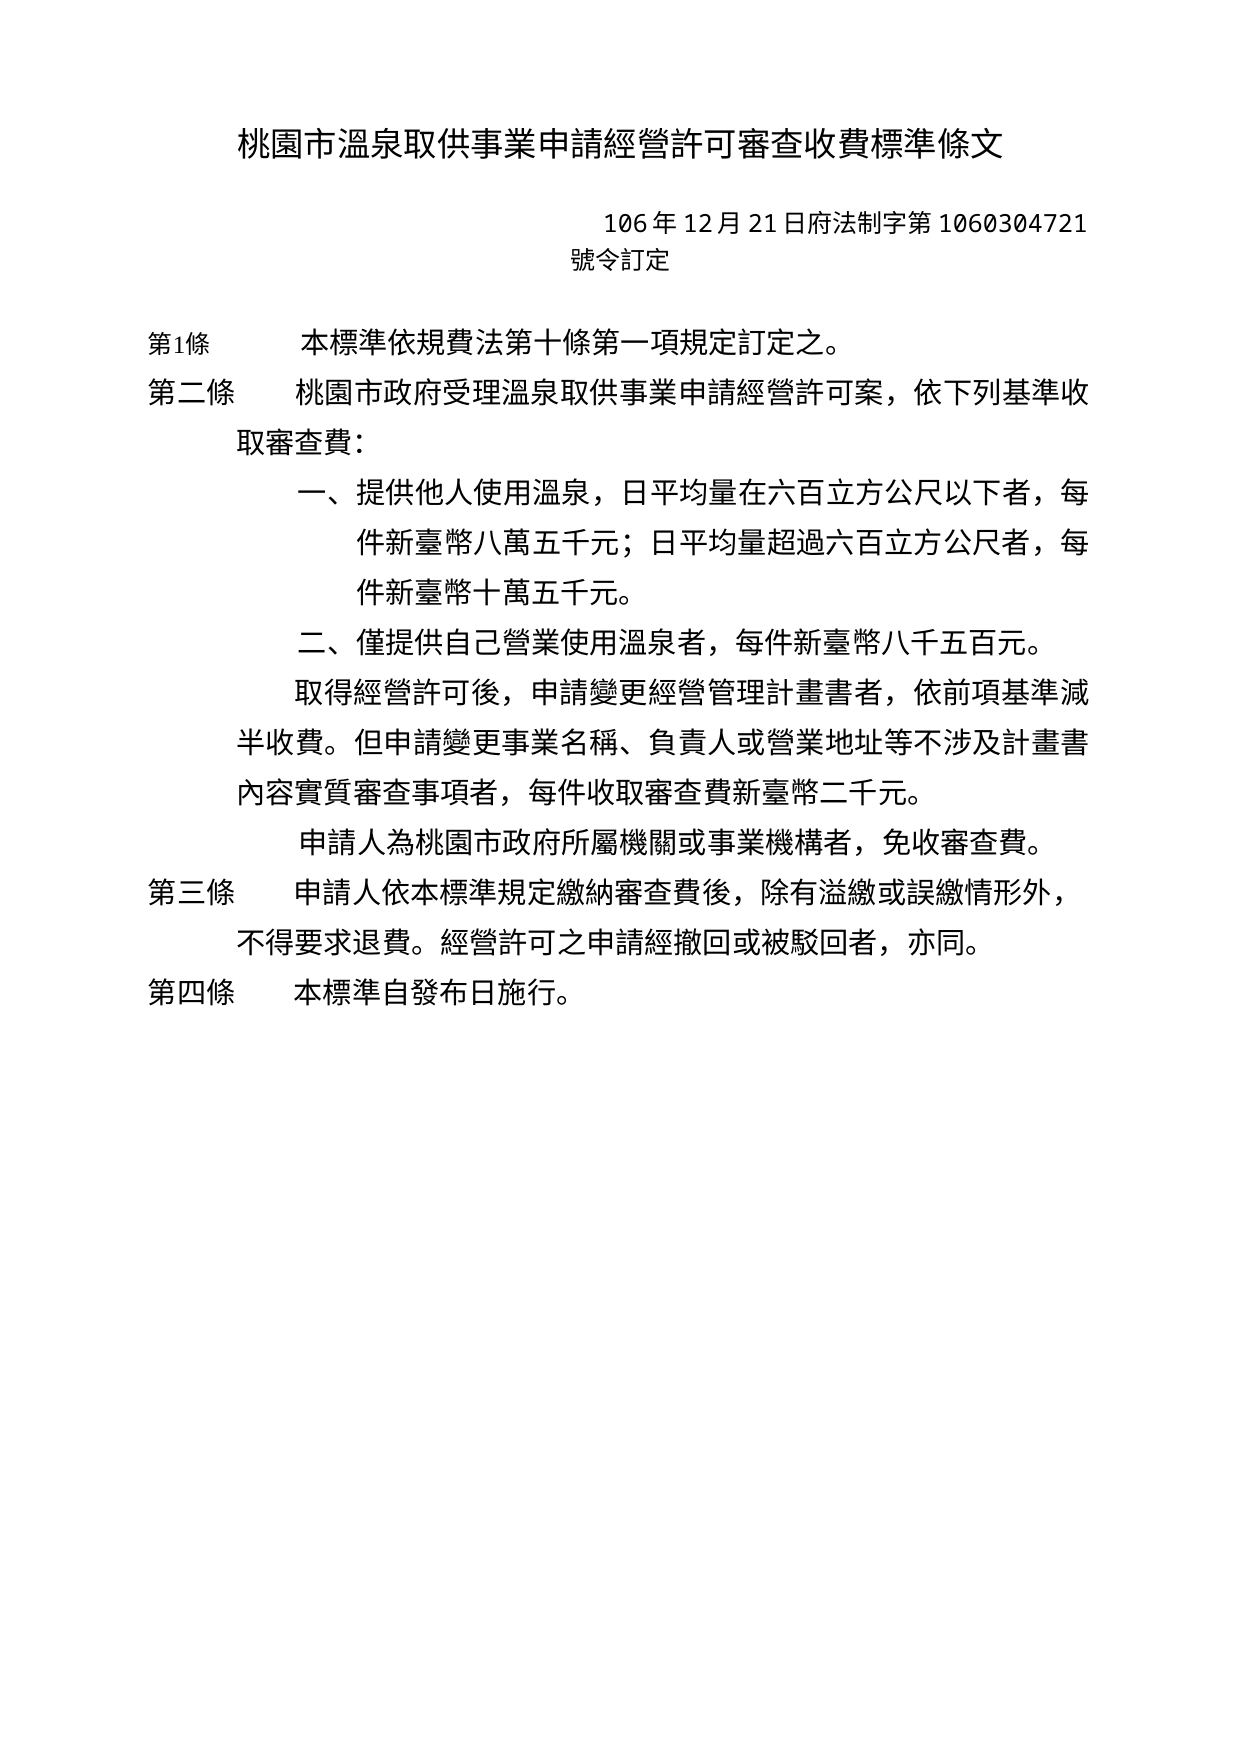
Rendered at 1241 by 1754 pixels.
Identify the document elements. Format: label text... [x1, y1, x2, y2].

text 106年12月21日府法制字第1060304721號令訂定 [148, 204, 1092, 276]
text 二、僅提供自己營業使用溫泉者，每件新臺幣八千五百元。 [298, 614, 1092, 664]
text 一、提供他人使用溫泉，日平均量在六百立方公尺以下者，每件新臺幣八萬五千元；日平均量超過六百立方公尺者，每件新臺幣十萬五千元。 [298, 464, 1092, 614]
text 桃園市溫泉取供事業申請經營許可審查收費標準條文 [148, 118, 1092, 166]
text 第二條 桃園市政府受理溫泉取供事業申請經營許可案，依下列基準收取審查費： [148, 364, 1092, 464]
text 第三條 申請人依本標準規定繳納審查費後，除有溢繳或誤繳情形外，不得要求退費。經營許可之申請經撤回或被駁回者，亦同。 [148, 864, 1092, 964]
text 取得經營許可後，申請變更經營管理計畫書者，依前項基準減半收費。但申請變更事業名稱、負責人或營業地址等不涉及計畫書內容實質審查事項者，每件收取審查費新臺幣二千元。 [236, 664, 1092, 814]
text 第四條 本標準自發布日施行。 [148, 964, 1092, 1014]
list 本標準依規費法第十條第一項規定訂定之。 [148, 314, 1092, 364]
text 申請人為桃園市政府所屬機關或事業機構者，免收審查費。 [240, 814, 1092, 864]
